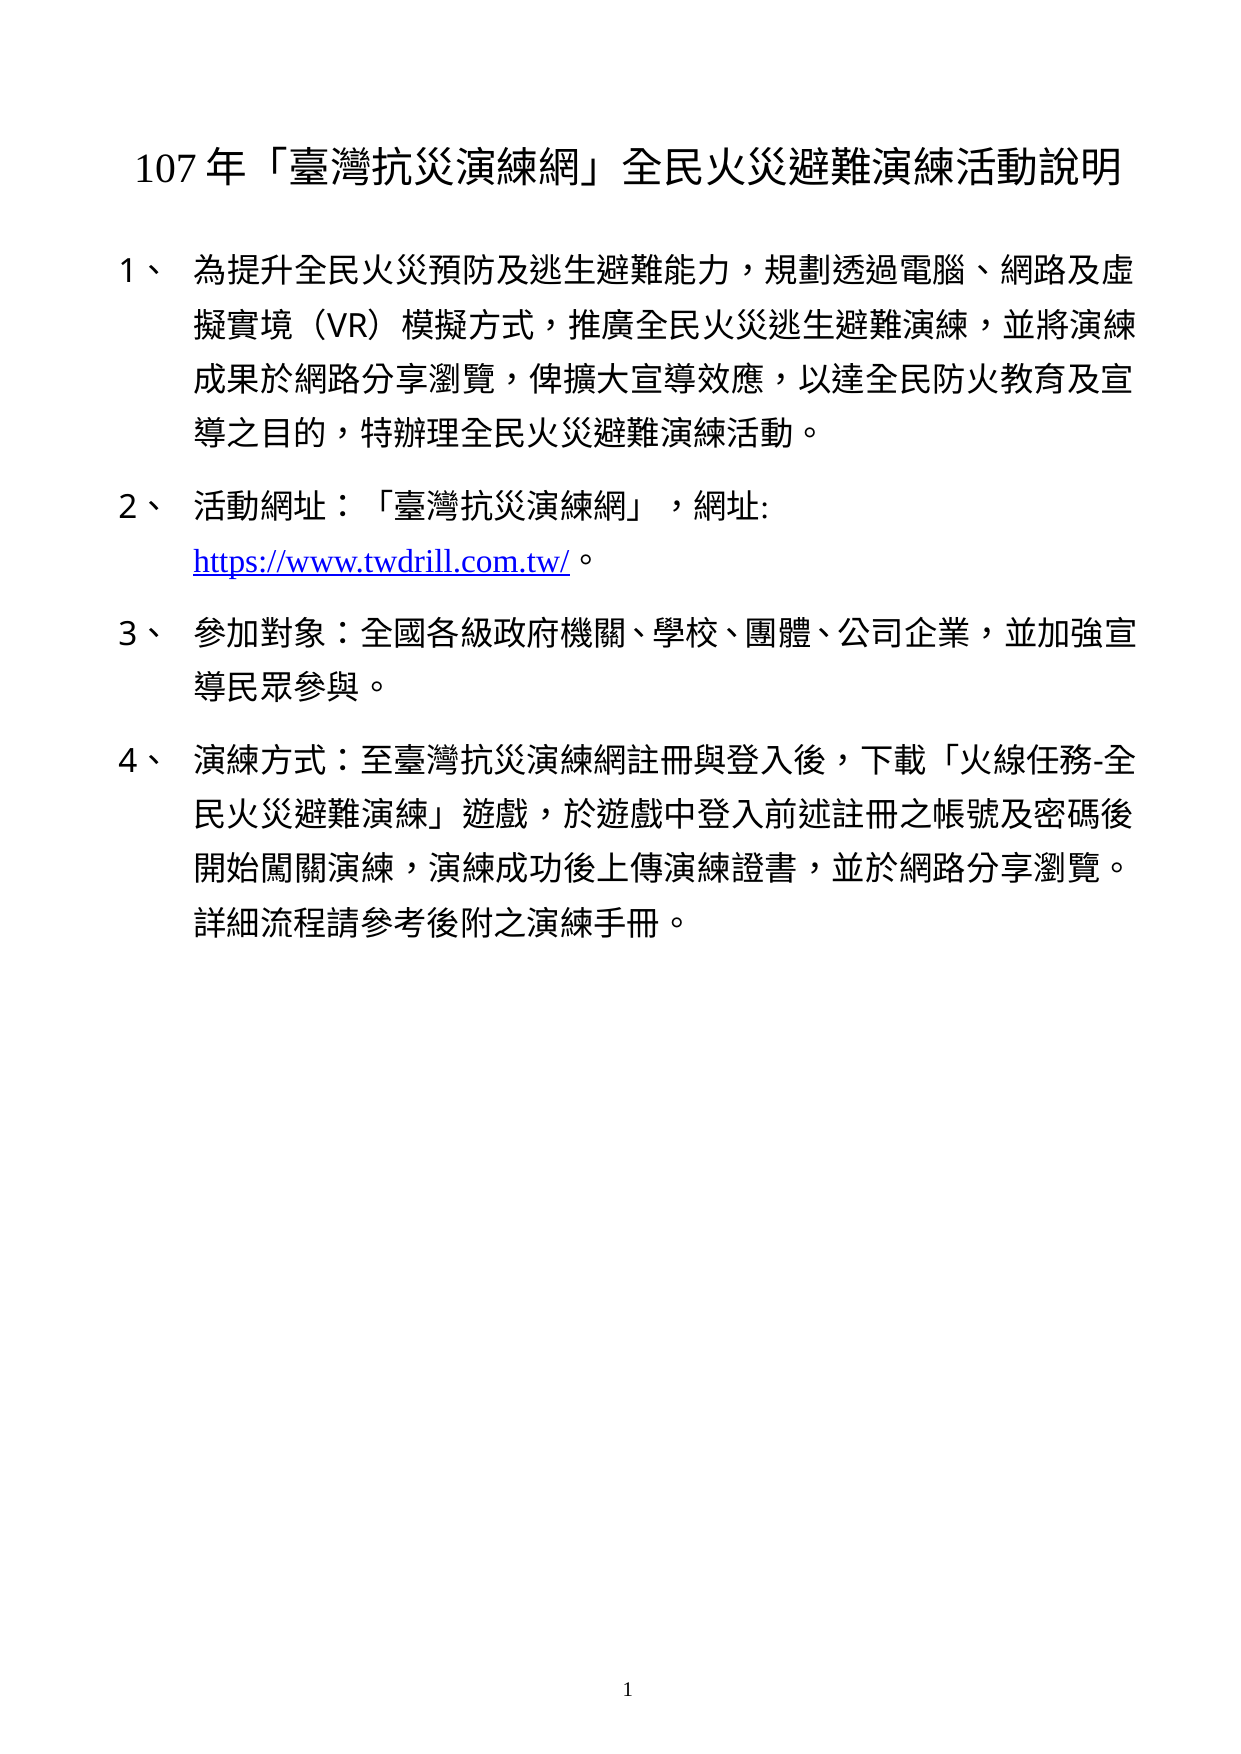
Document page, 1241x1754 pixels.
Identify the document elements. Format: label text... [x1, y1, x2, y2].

list 活動網址：「臺灣抗災演練網」，網址: https://www.twdrill.com.tw/。 [118, 475, 1137, 583]
text 107年「臺灣抗災演練網」全民火災避難演練活動說明 [118, 127, 1137, 202]
list 演練方式：至臺灣抗災演練網註冊與登入後，下載「火線任務-全民火災避難演練」遊戲，於遊戲中登入前述註冊之帳號及密碼後開始闖關演練，演練成功後上傳演練證書，並於網路分享瀏覽。詳細流程請參考後附之演練手冊。 [118, 729, 1137, 946]
list 參加對象：全國各級政府機關、學校、團體、公司企業，並加強宣導民眾參與。 [118, 602, 1137, 710]
list 為提升全民火災預防及逃生避難能力，規劃透過電腦、網路及虛擬實境（VR）模擬方式，推廣全民火災逃生避難演練，並將演練成果於網路分享瀏覽，俾擴大宣導效應，以達全民防火教育及宣導之目的，特辦理全民火災避難演練活動。 [118, 239, 1137, 456]
